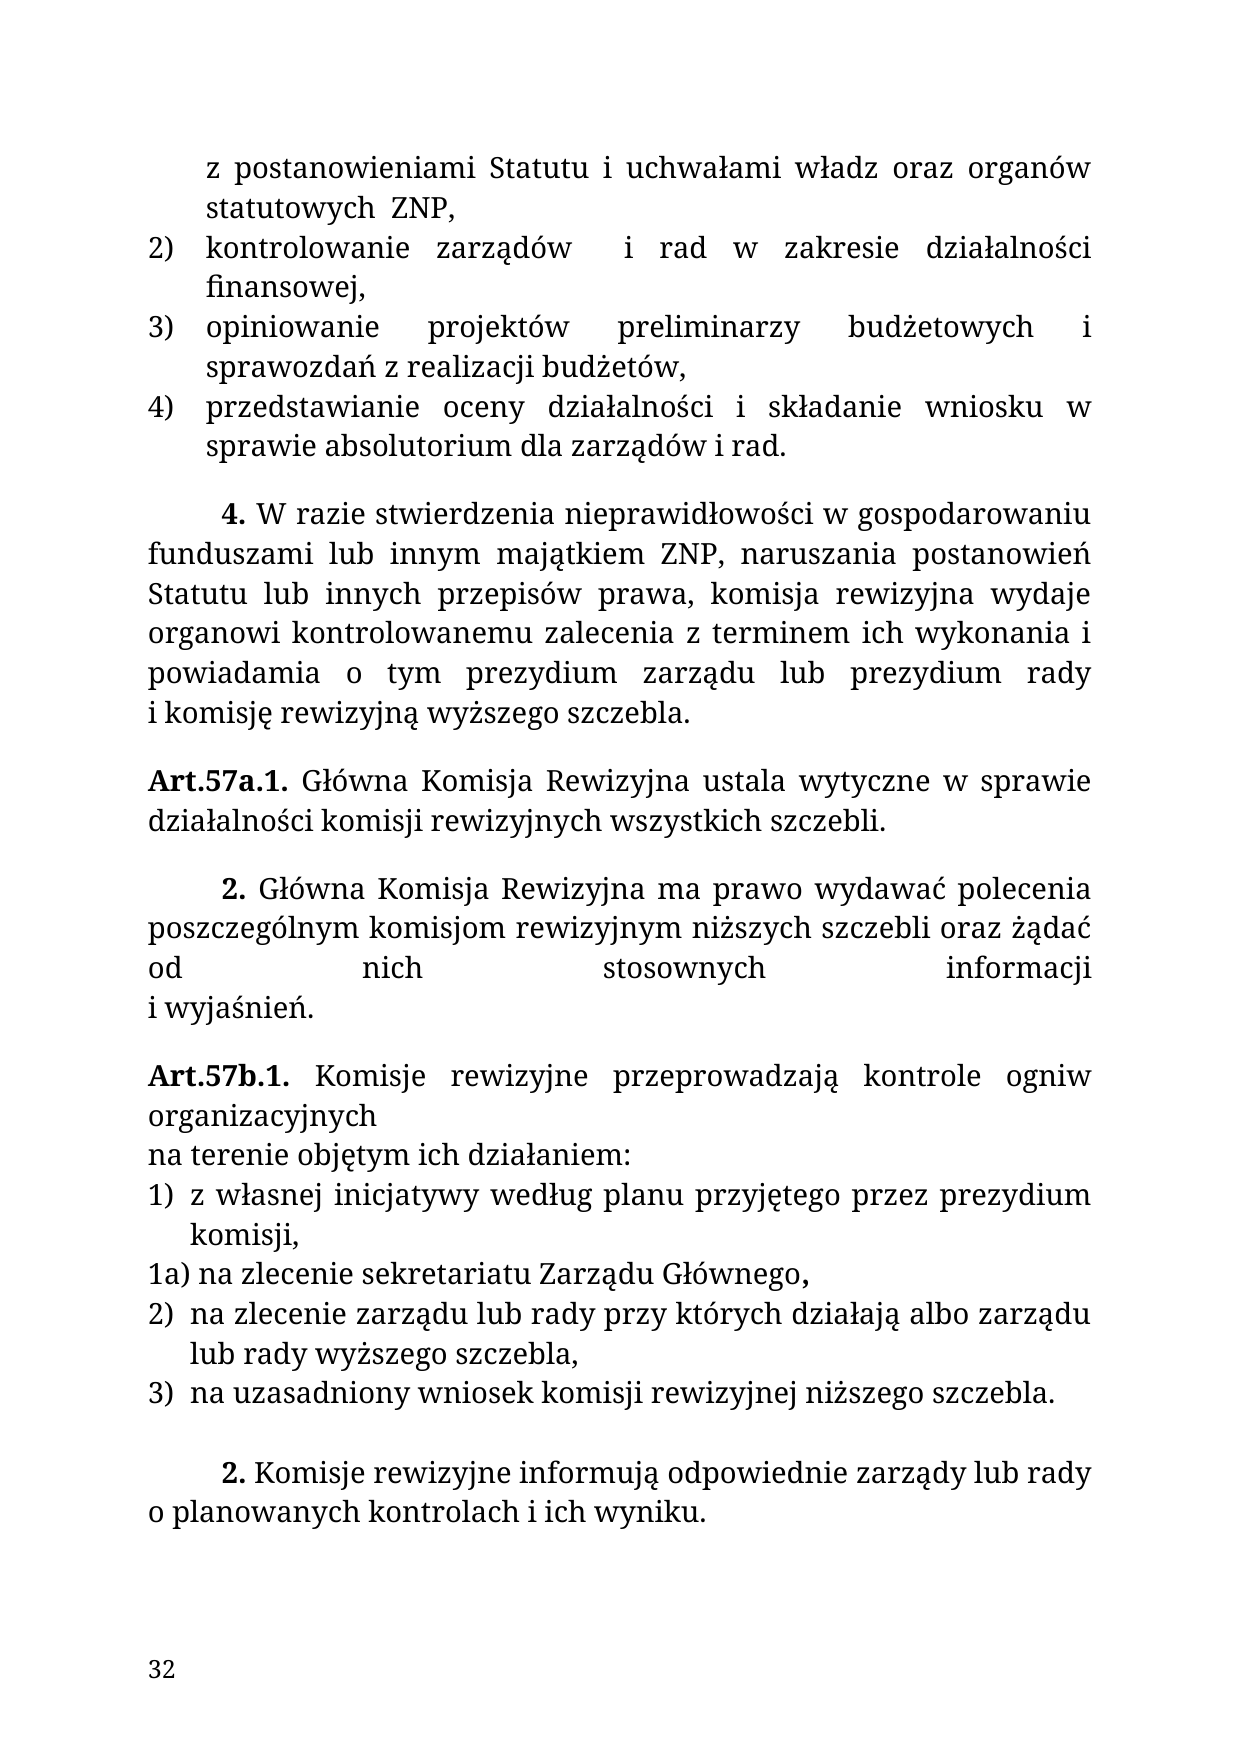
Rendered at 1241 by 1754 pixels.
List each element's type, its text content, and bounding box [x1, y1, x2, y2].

text Art.57b.1. Komisje rewizyjne przeprowadzają kontrole ogniw organizacyjnych na terenie objętym ich działaniem: [148, 1055, 1092, 1174]
text 4. W razie stwierdzenia nieprawidłowości w gospodarowaniu funduszami lub innym majątkiem ZNP, naruszania postanowień Statutu lub innych przepisów prawa, komisja rewizyjna wydaje organowi kontrolowanemu zalecenia z terminem ich wykonania i powiadamia o tym prezydium zarządu lub prezydium rady i komisję rewizyjną wyższego szczebla. [148, 494, 1092, 732]
list kontrolowanie zarządów i rad w zakresie działalności finansowej, [148, 227, 1092, 306]
list z postanowieniami Statutu i uchwałami władz oraz organów statutowych ZNP, [148, 148, 1092, 227]
text Art.57a.1. Główna Komisja Rewizyjna ustala wytyczne w sprawie działalności komisji rewizyjnych wszystkich szczebli. [148, 760, 1092, 839]
list opiniowanie projektów preliminarzy budżetowych i sprawozdań z realizacji budżetów, [148, 306, 1092, 386]
list przedstawianie oceny działalności i składanie wniosku w sprawie absolutorium dla zarządów i rad. [148, 386, 1092, 465]
text 1a) na zlecenie sekretariatu Zarządu Głównego, [148, 1254, 1092, 1293]
list z własnej inicjatywy według planu przyjętego przez prezydium komisji, [148, 1174, 1092, 1254]
text 2. Główna Komisja Rewizyjna ma prawo wydawać polecenia poszczególnym komisjom rewizyjnym niższych szczebli oraz żądać od nich stosownych informacji i wyjaśnień. [148, 868, 1092, 1027]
list na zlecenie zarządu lub rady przy których działają albo zarządu lub rady wyższego szczebla, [148, 1293, 1092, 1373]
text 2. Komisje rewizyjne informują odpowiednie zarządy lub rady o planowanych kontrolach i ich wyniku. [148, 1452, 1092, 1531]
list na uzasadniony wniosek komisji rewizyjnej niższego szczebla. [148, 1373, 1092, 1412]
